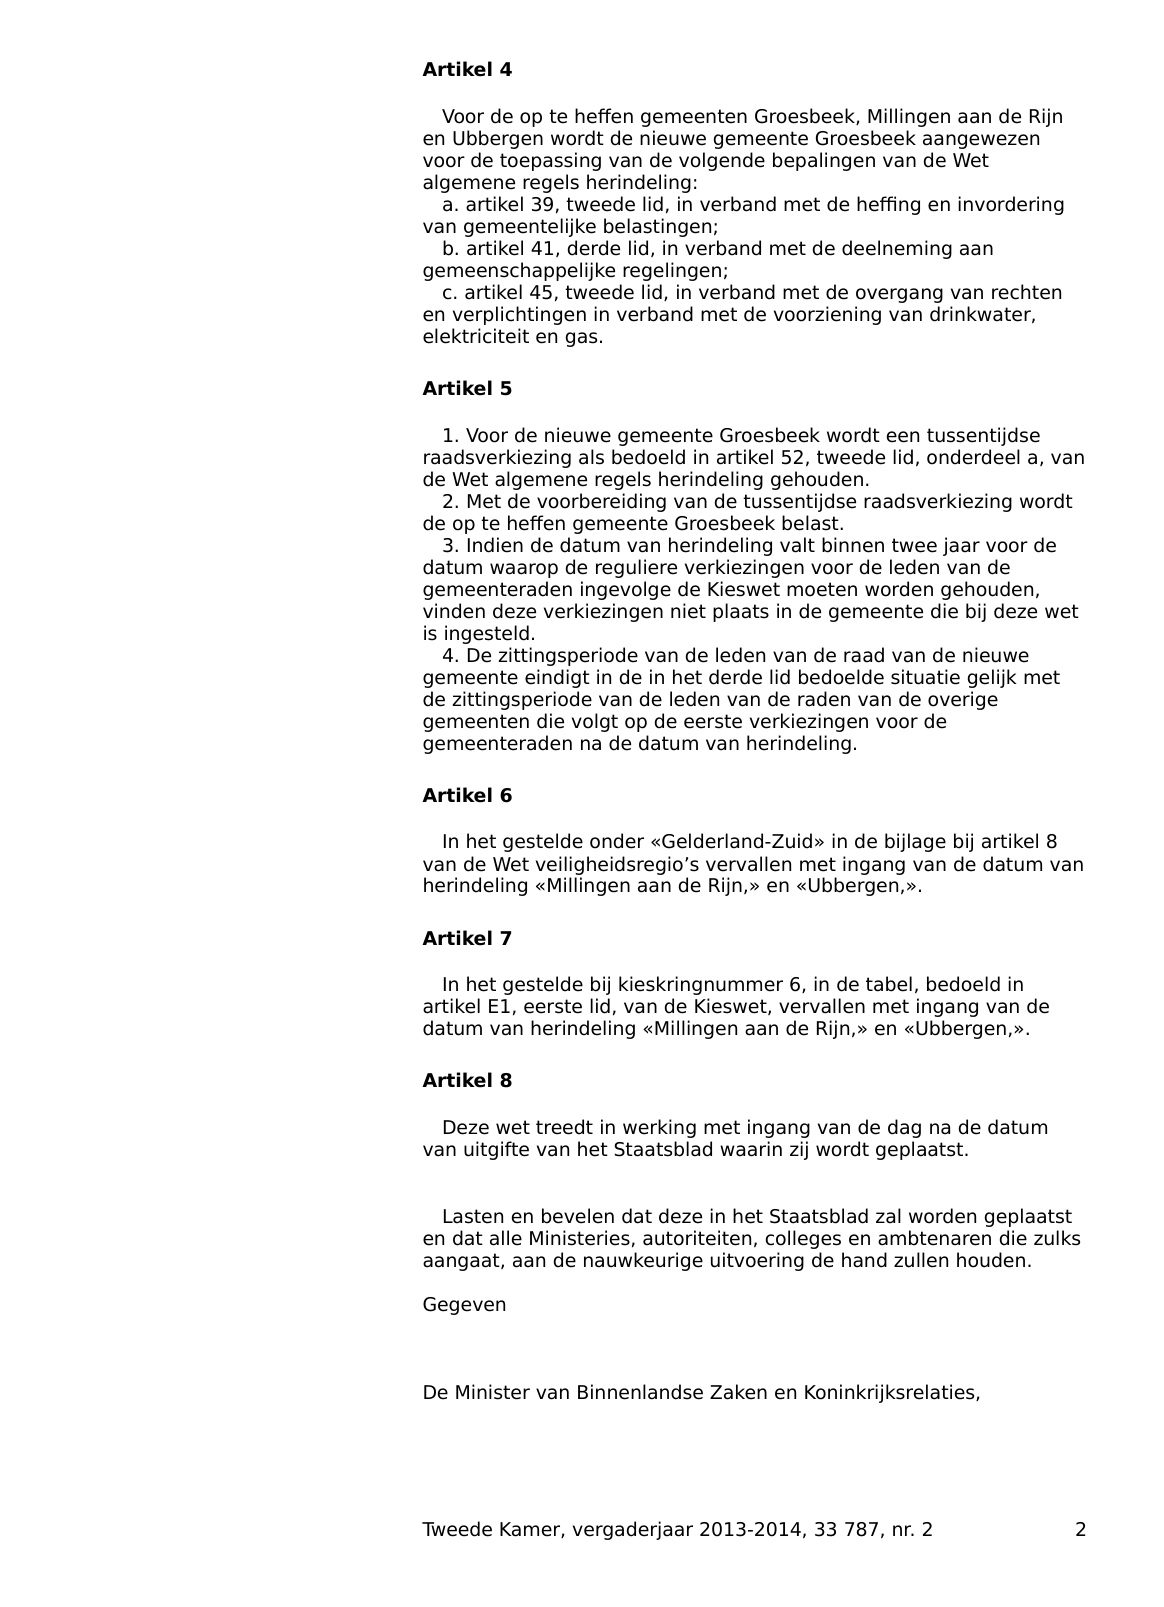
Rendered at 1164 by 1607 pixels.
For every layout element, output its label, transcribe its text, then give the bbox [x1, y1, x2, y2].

text In het gestelde onder «Gelderland-Zuid» in de bijlage bij artikel 8 van de Wet veiligheidsregio’s vervallen met ingang van de datum van herindeling «Millingen aan de Rijn,» en «Ubbergen,». [422, 831, 1087, 897]
text 3. Indien de datum van herindeling valt binnen twee jaar voor de datum waarop de reguliere verkiezingen voor de leden van de gemeenteraden ingevolge de Kieswet moeten worden gehouden, vinden deze verkiezingen niet plaats in de gemeente die bij deze wet is ingesteld. [422, 535, 1087, 644]
text 4. De zittingsperiode van de leden van de raad van de nieuwe gemeente eindigt in de in het derde lid bedoelde situatie gelijk met de zittingsperiode van de leden van de raden van de overige gemeenten die volgt op de eerste verkiezingen voor de gemeenteraden na de datum van herindeling. [422, 644, 1087, 754]
text b. artikel 41, derde lid, in verband met de deelneming aan gemeenschappelijke regelingen; [422, 238, 1087, 282]
text Voor de op te heffen gemeenten Groesbeek, Millingen aan de Rijn en Ubbergen wordt de nieuwe gemeente Groesbeek aangewezen voor de toepassing van de volgende bepalingen van de Wet algemene regels herindeling: [422, 106, 1087, 194]
text a. artikel 39, tweede lid, in verband met de heffing en invordering van gemeentelijke belastingen; [422, 194, 1087, 238]
subtitle Artikel 5 [422, 378, 1087, 400]
subtitle Artikel 4 [422, 59, 1087, 81]
text De Minister van Binnenlandse Zaken en Koninkrijksrelaties, [422, 1382, 1087, 1404]
subtitle Artikel 8 [422, 1070, 1087, 1092]
text 1. Voor de nieuwe gemeente Groesbeek wordt een tussentijdse raadsverkiezing als bedoeld in artikel 52, tweede lid, onderdeel a, van de Wet algemene regels herindeling gehouden. [422, 425, 1087, 491]
text Gegeven [422, 1294, 1087, 1316]
subtitle Artikel 6 [422, 784, 1087, 806]
text Deze wet treedt in werking met ingang van de dag na de datum van uitgifte van het Staatsblad waarin zij wordt geplaatst. [422, 1117, 1087, 1161]
text In het gestelde bij kieskringnummer 6, in de tabel, bedoeld in artikel E1, eerste lid, van de Kieswet, vervallen met ingang van de datum van herindeling «Millingen aan de Rijn,» en «Ubbergen,». [422, 974, 1087, 1040]
subtitle Artikel 7 [422, 927, 1087, 949]
text c. artikel 45, tweede lid, in verband met de overgang van rechten en verplichtingen in verband met de voorziening van drinkwater, elektriciteit en gas. [422, 282, 1087, 348]
text Lasten en bevelen dat deze in het Staatsblad zal worden geplaatst en dat alle Ministeries, autoriteiten, colleges en ambtenaren die zulks aangaat, aan de nauwkeurige uitvoering de hand zullen houden. [422, 1206, 1087, 1272]
text 2. Met de voorbereiding van de tussentijdse raadsverkiezing wordt de op te heffen gemeente Groesbeek belast. [422, 491, 1087, 535]
